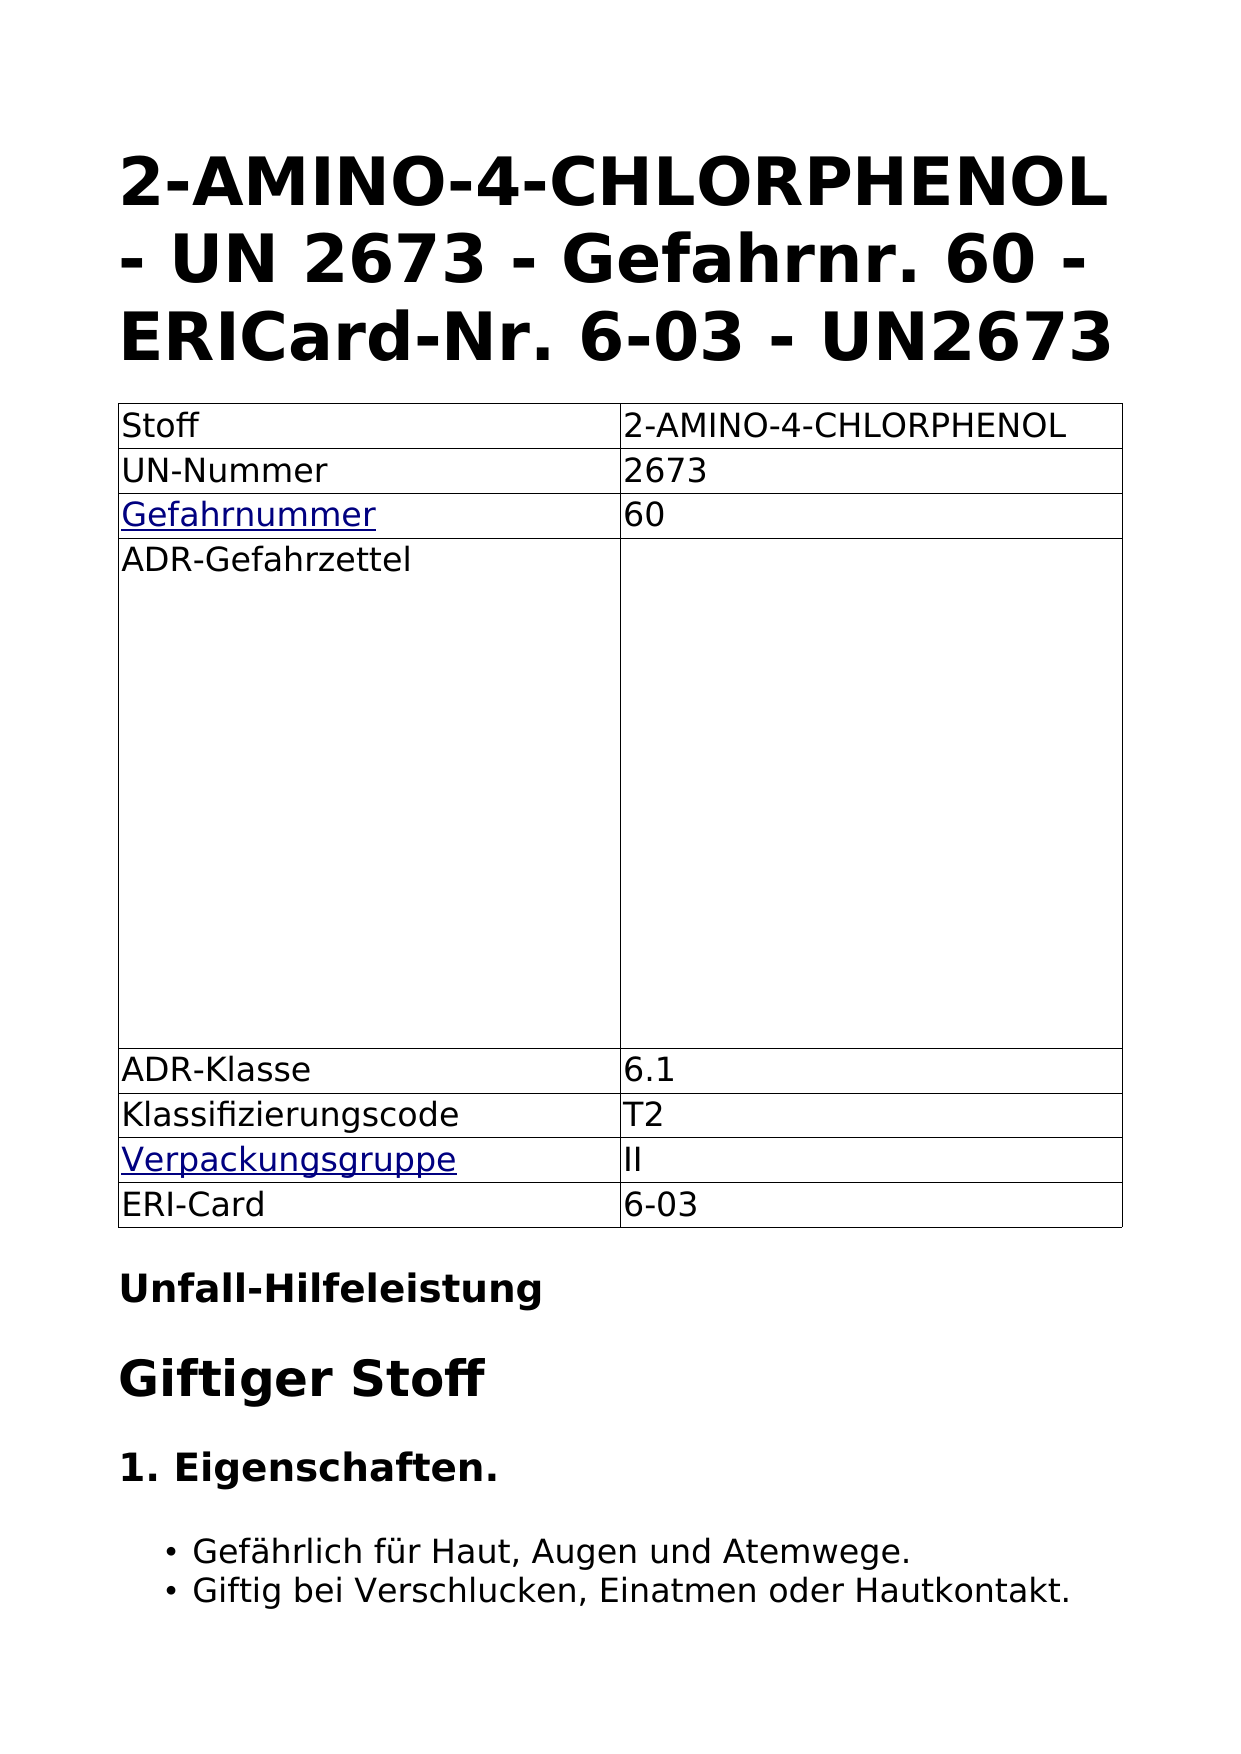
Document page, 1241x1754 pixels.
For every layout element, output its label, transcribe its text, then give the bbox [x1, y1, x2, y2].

subtitle Giftiger Stoff [118, 1349, 1122, 1408]
table_header Stoff [119, 404, 620, 448]
subtitle Unfall-Hilfeleistung [118, 1267, 1122, 1312]
list Giftig bei Verschlucken, Einatmen oder Hautkontakt. [177, 1571, 1122, 1610]
table_cell 2673 [621, 449, 1122, 493]
table_header 2-AMINO-4-CHLORPHENOL [621, 404, 1122, 448]
table_cell II [621, 1138, 1122, 1182]
subtitle 2-AMINO-4-CHLORPHENOL - UN 2673 - Gefahrnr. 60 - ERICard-Nr. 6-03 - UN2673 [118, 143, 1122, 376]
table_cell 6-03 [621, 1183, 1122, 1227]
table_cell 6.1 [621, 1049, 1122, 1092]
subtitle 1. Eigenschaften. [118, 1445, 1122, 1490]
table_cell Gefahrnummer [119, 494, 620, 538]
table_cell Klassifizierungscode [119, 1094, 620, 1137]
table_cell ERI-Card [119, 1183, 620, 1227]
table_cell T2 [621, 1094, 1122, 1137]
table_cell ADR-Gefahrzettel [119, 539, 620, 1048]
table_cell [621, 539, 1122, 1048]
list Gefährlich für Haut, Augen und Atemwege. [177, 1532, 1122, 1571]
table_cell UN-Nummer [119, 449, 620, 493]
table_cell Verpackungsgruppe [119, 1138, 620, 1182]
table_cell ADR-Klasse [119, 1049, 620, 1092]
table_cell 60 [621, 494, 1122, 538]
